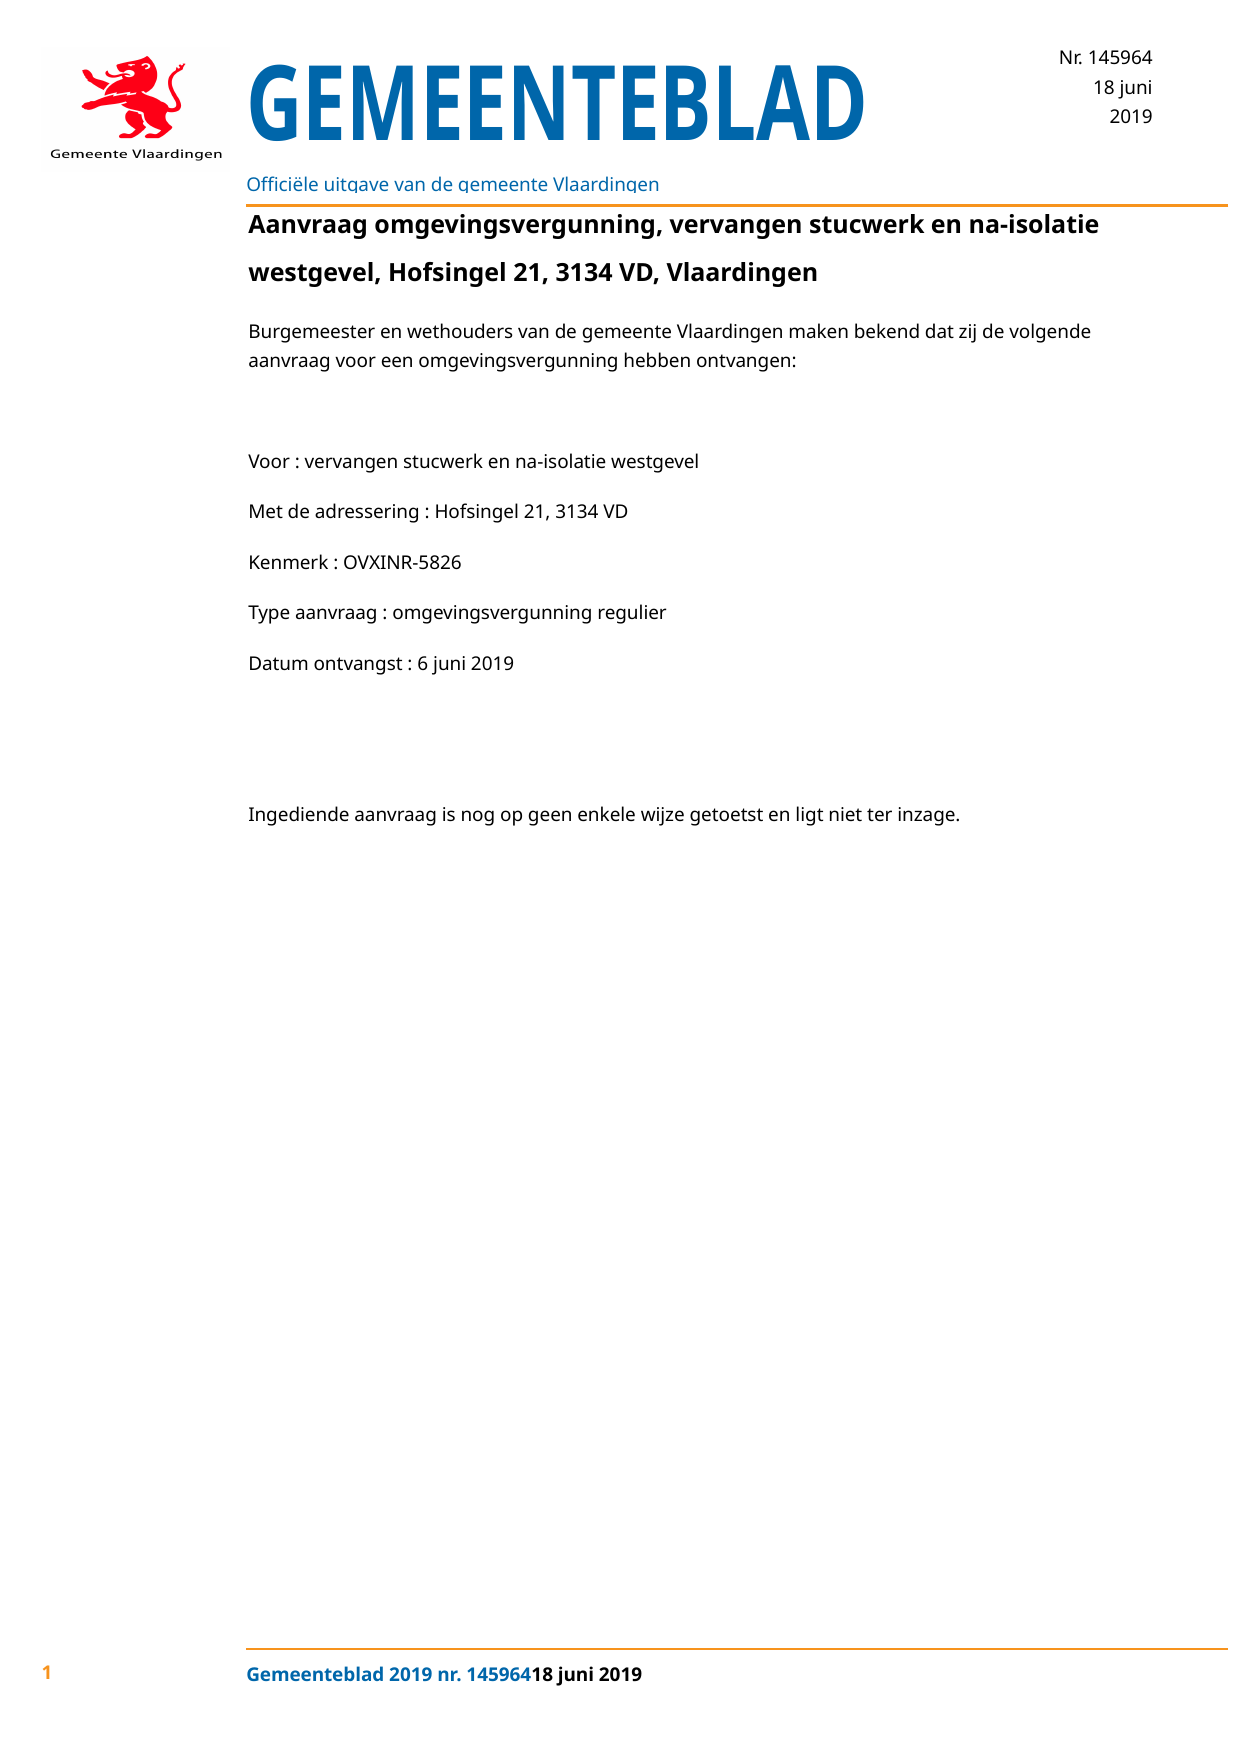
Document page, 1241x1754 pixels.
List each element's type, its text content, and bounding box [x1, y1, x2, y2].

text Voor : vervangen stucwerk en na-isolatie westgevel [248, 448, 1152, 474]
text Ingediende aanvraag is nog op geen enkele wijze getoetst en ligt niet ter inzage. [248, 801, 1152, 827]
text Type aanvraag : omgevingsvergunning regulier [248, 599, 1152, 625]
picture [41, 47, 231, 172]
text Met de adressering : Hofsingel 21, 3134 VD [248, 499, 1152, 524]
text Aanvraag omgevingsvergunning, vervangen stucwerk en na-isolatie westgevel, Hofsingel 21, 3134 VD, Vlaardingen [248, 207, 1152, 288]
text Kenmerk : OVXINR-5826 [248, 549, 1152, 575]
text Datum ontvangst : 6 juni 2019 [248, 650, 1152, 676]
text Burgemeester en wethouders van de gemeente Vlaardingen maken bekend dat zij de volgende aanvraag voor een omgevingsvergunning hebben ontvangen: [248, 318, 1152, 373]
